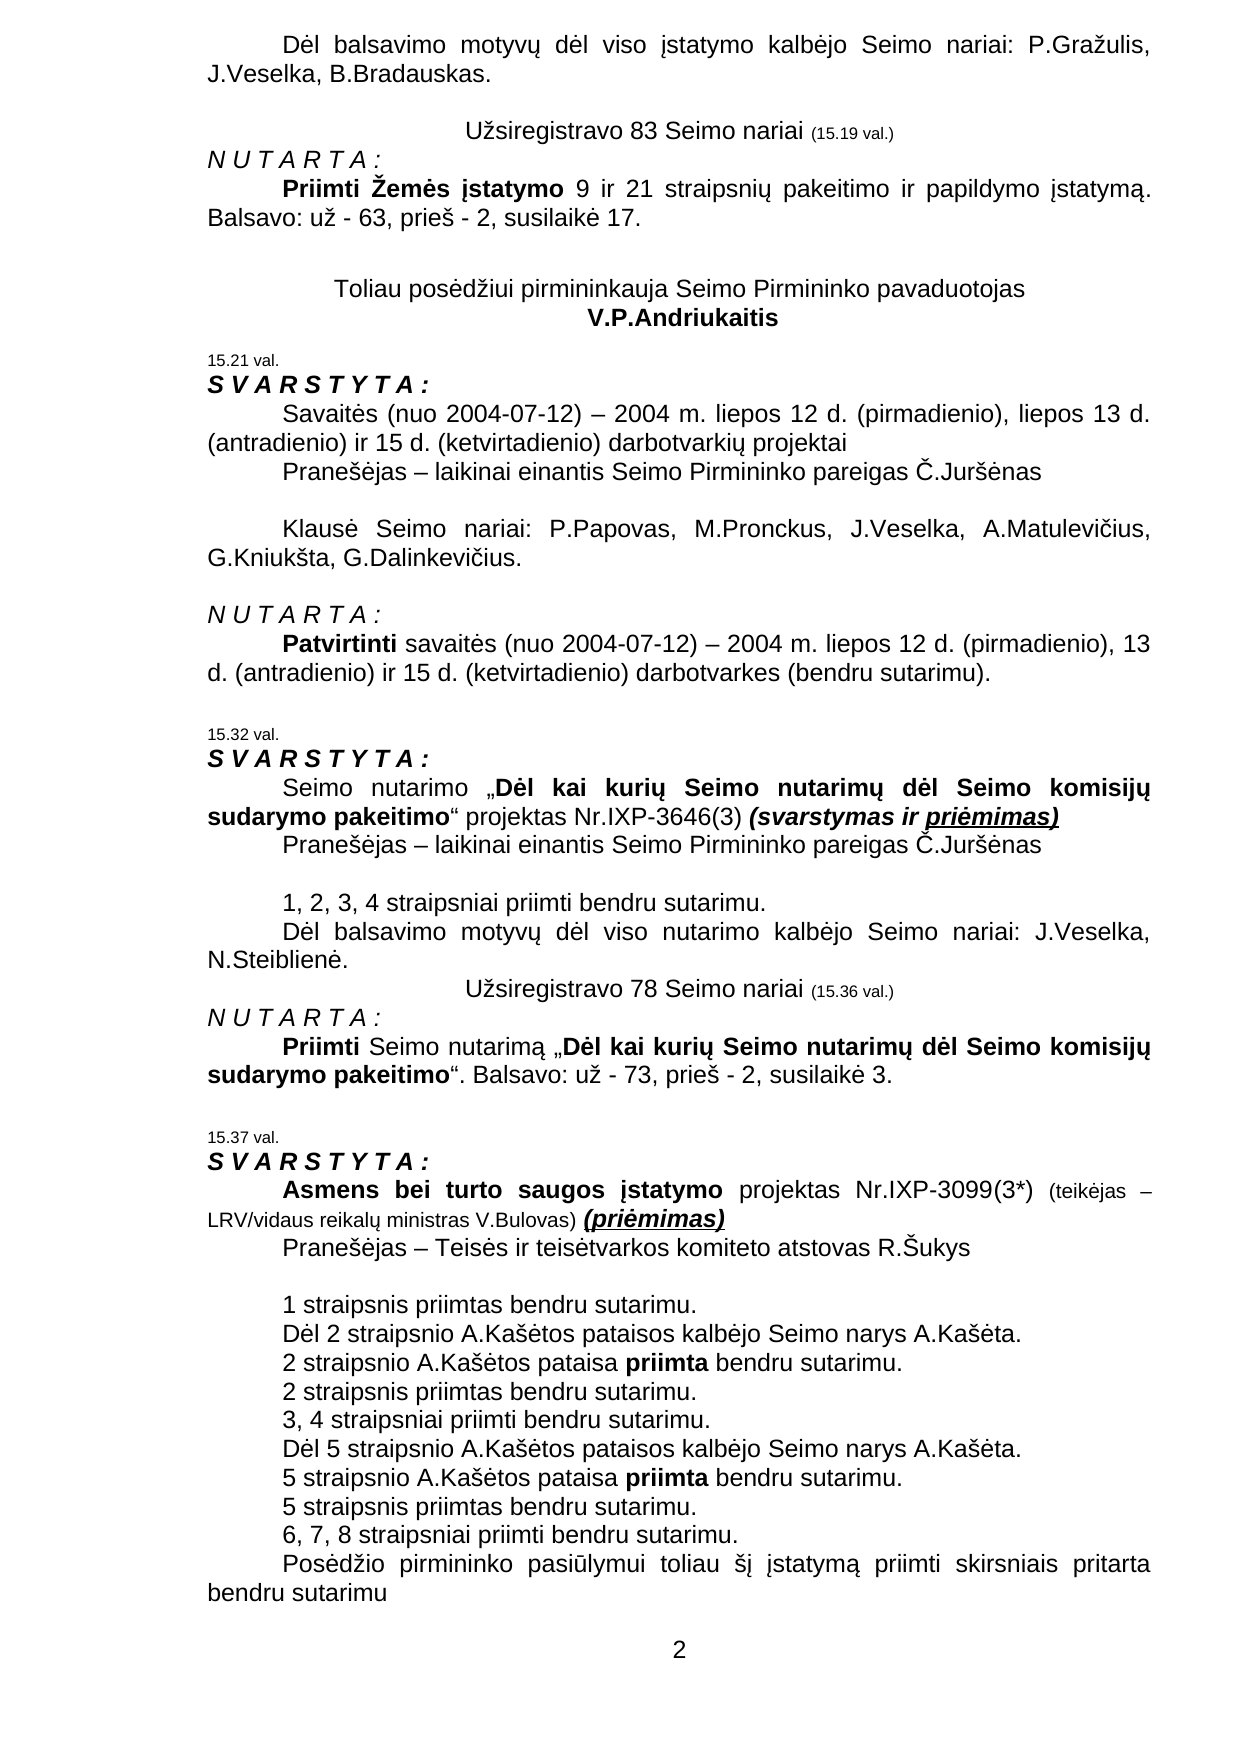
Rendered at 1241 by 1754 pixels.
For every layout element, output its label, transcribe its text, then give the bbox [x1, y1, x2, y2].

text 1 straipsnis priimtas bendru sutarimu. [207, 1290, 1152, 1319]
text Posėdžio pirmininko pasiūlymui toliau šį įstatymą priimti skirsniais pritarta bendru sutarimu [207, 1549, 1152, 1607]
text Dėl 2 straipsnio A.Kašėtos pataisos kalbėjo Seimo narys A.Kašėta. [207, 1319, 1152, 1348]
text 3, 4 straipsniai priimti bendru sutarimu. [207, 1405, 1152, 1434]
text Pranešėjas – laikinai einantis Seimo Pirmininko pareigas Č.Juršėnas [207, 830, 1152, 859]
text S V A R S T Y T A : [207, 370, 1152, 399]
text Klausė Seimo nariai: P.Papovas, M.Pronckus, J.Veselka, A.Matulevičius, G.Kniukšta, G.Dalinkevičius. [207, 514, 1152, 571]
text V.P.Andriukaitis [207, 303, 1152, 332]
text 5 straipsnio A.Kašėtos pataisa priimta bendru sutarimu. [207, 1463, 1152, 1492]
text N U T A R T A : [207, 600, 1152, 629]
text 15.32 val. [207, 725, 1152, 744]
text Seimo nutarimo „Dėl kai kurių Seimo nutarimų dėl Seimo komisijų sudarymo pakeitimo“ projektas Nr.IXP-3646(3) (svarstymas ir priėmimas) [207, 773, 1152, 830]
text Pranešėjas – Teisės ir teisėtvarkos komiteto atstovas R.Šukys [207, 1233, 1152, 1262]
text Užsiregistravo 83 Seimo nariai (15.19 val.) [207, 116, 1152, 145]
text Savaitės (nuo 2004-07-12) – 2004 m. liepos 12 d. (pirmadienio), liepos 13 d. (antradienio) ir 15 d. (ketvirtadienio) darbotvarkių projektai [207, 399, 1152, 456]
text 2 straipsnis priimtas bendru sutarimu. [207, 1377, 1152, 1405]
text Užsiregistravo 78 Seimo nariai (15.36 val.) [207, 974, 1152, 1003]
text S V A R S T Y T A : [207, 744, 1152, 773]
text Pranešėjas – laikinai einantis Seimo Pirmininko pareigas Č.Juršėnas [207, 456, 1152, 485]
text N U T A R T A : [207, 145, 1152, 174]
text Patvirtinti savaitės (nuo 2004-07-12) – 2004 m. liepos 12 d. (pirmadienio), 13 d. (antradienio) ir 15 d. (ketvirtadienio) darbotvarkes (bendru sutarimu). [207, 629, 1152, 686]
text Dėl balsavimo motyvų dėl viso nutarimo kalbėjo Seimo nariai: J.Veselka, N.Steiblienė. [207, 917, 1152, 974]
text N U T A R T A : [207, 1003, 1152, 1032]
text Priimti Seimo nutarimą „Dėl kai kurių Seimo nutarimų dėl Seimo komisijų sudarymo pakeitimo“. Balsavo: už - 73, prieš - 2, susilaikė 3. [207, 1032, 1152, 1089]
text Toliau posėdžiui pirmininkauja Seimo Pirmininko pavaduotojas [207, 274, 1152, 303]
text Dėl balsavimo motyvų dėl viso įstatymo kalbėjo Seimo nariai: P.Gražulis, J.Veselka, B.Bradauskas. [207, 30, 1152, 87]
text Dėl 5 straipsnio A.Kašėtos pataisos kalbėjo Seimo narys A.Kašėta. [207, 1434, 1152, 1463]
text 6, 7, 8 straipsniai priimti bendru sutarimu. [207, 1520, 1152, 1549]
text 5 straipsnis priimtas bendru sutarimu. [207, 1492, 1152, 1520]
text Priimti Žemės įstatymo 9 ir 21 straipsnių pakeitimo ir papildymo įstatymą. Balsavo: už - 63, prieš - 2, susilaikė 17. [207, 174, 1152, 231]
text Asmens bei turto saugos įstatymo projektas Nr.IXP-3099(3*) (teikėjas – LRV/vidaus reikalų ministras V.Bulovas) (priėmimas) [207, 1175, 1152, 1233]
text 15.21 val. [207, 351, 1152, 370]
text 15.37 val. [207, 1127, 1152, 1147]
text 2 straipsnio A.Kašėtos pataisa priimta bendru sutarimu. [207, 1348, 1152, 1377]
text S V A R S T Y T A : [207, 1147, 1152, 1175]
text 1, 2, 3, 4 straipsniai priimti bendru sutarimu. [207, 888, 1152, 917]
